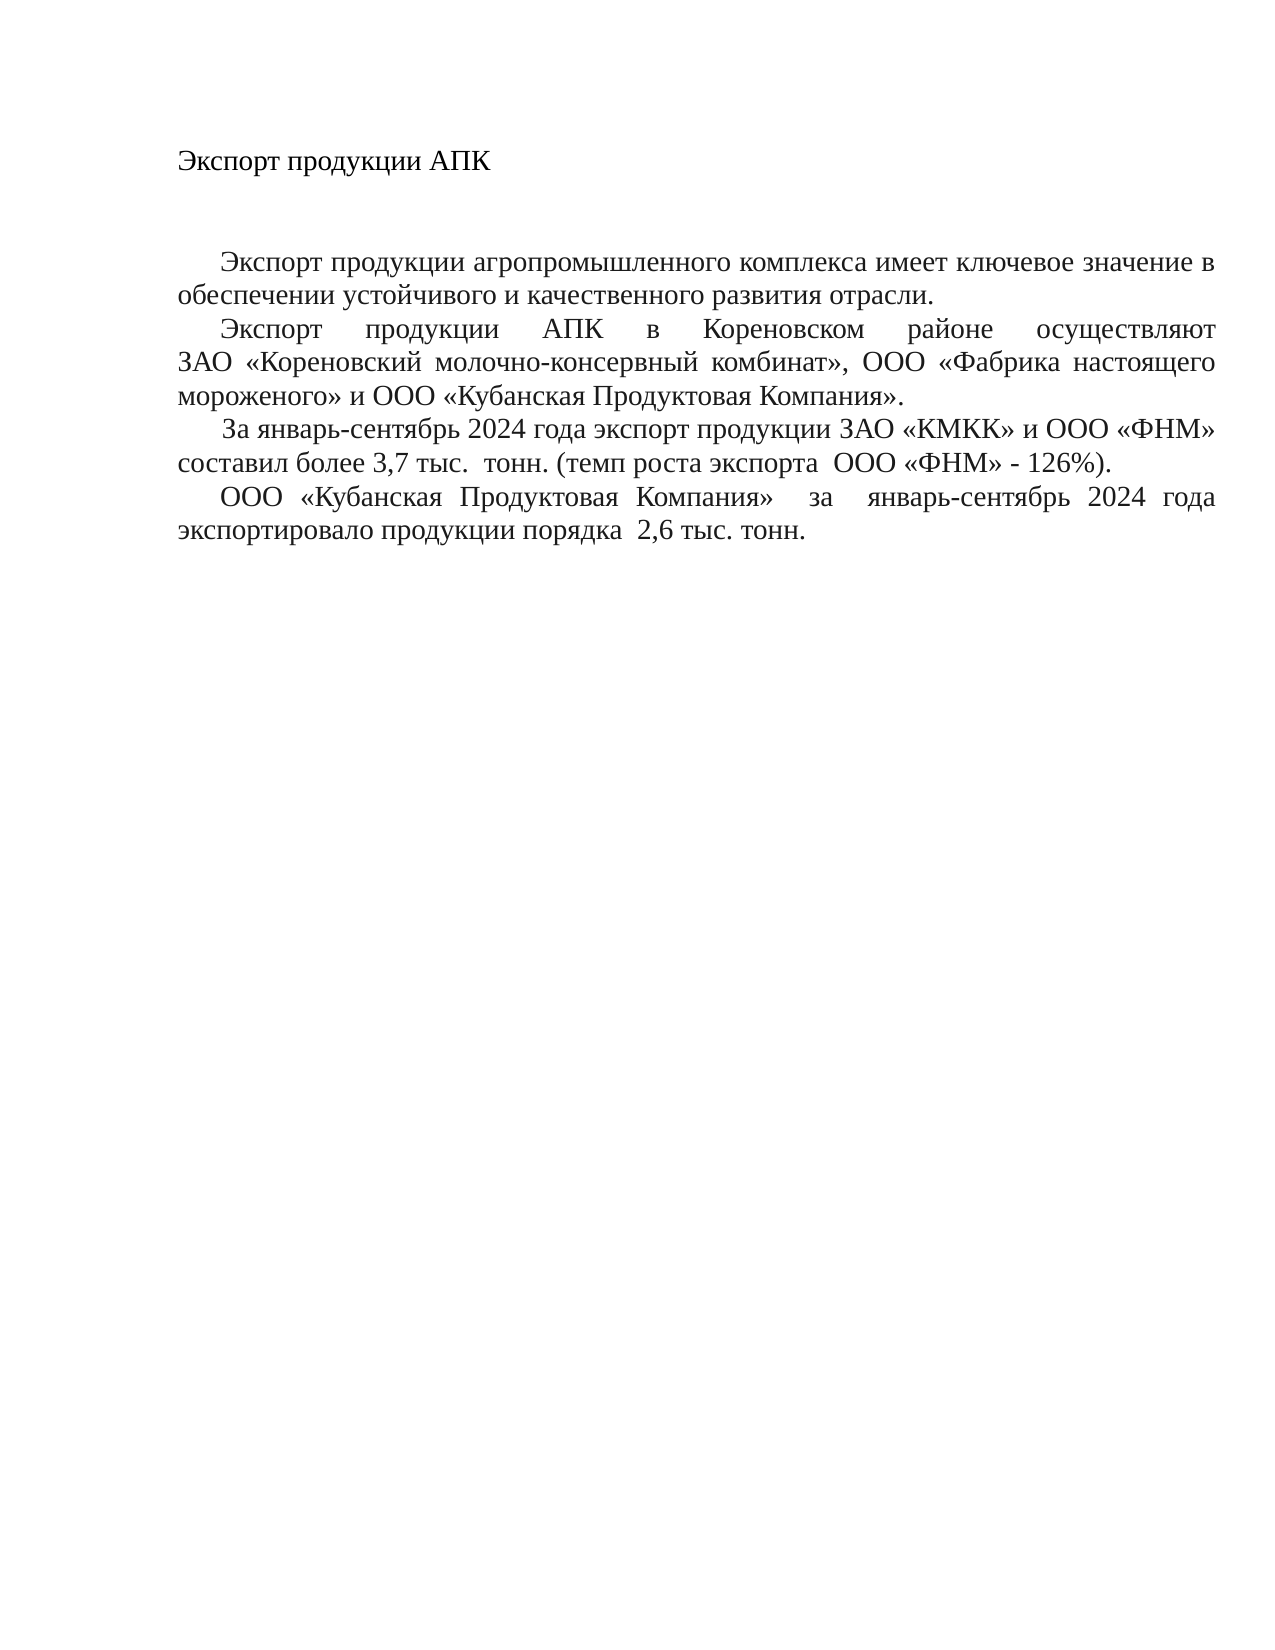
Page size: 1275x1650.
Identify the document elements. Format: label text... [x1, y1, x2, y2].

text За январь-сентябрь 2024 года экспорт продукции ЗАО «КМКК» и ООО «ФНМ» составил более 3,7 тыс. тонн. (темп роста экспорта ООО «ФНМ» - 126%). [177, 412, 1216, 479]
text ООО «Кубанская Продуктовая Компания» за январь-сентябрь 2024 года экспортировало продукции порядка 2,6 тыс. тонн. [177, 479, 1216, 546]
text Экспорт продукции АПК в Кореновском районе осуществляют ЗАО «Кореновский молочно-консервный комбинат», ООО «Фабрика настоящего мороженого» и ООО «Кубанская Продуктовая Компания». [177, 311, 1216, 412]
text Экспорт продукции агропромышленного комплекса имеет ключевое значение в обеспечении устойчивого и качественного развития отрасли. [177, 244, 1216, 311]
subtitle Экспорт продукции АПК [177, 143, 1216, 177]
